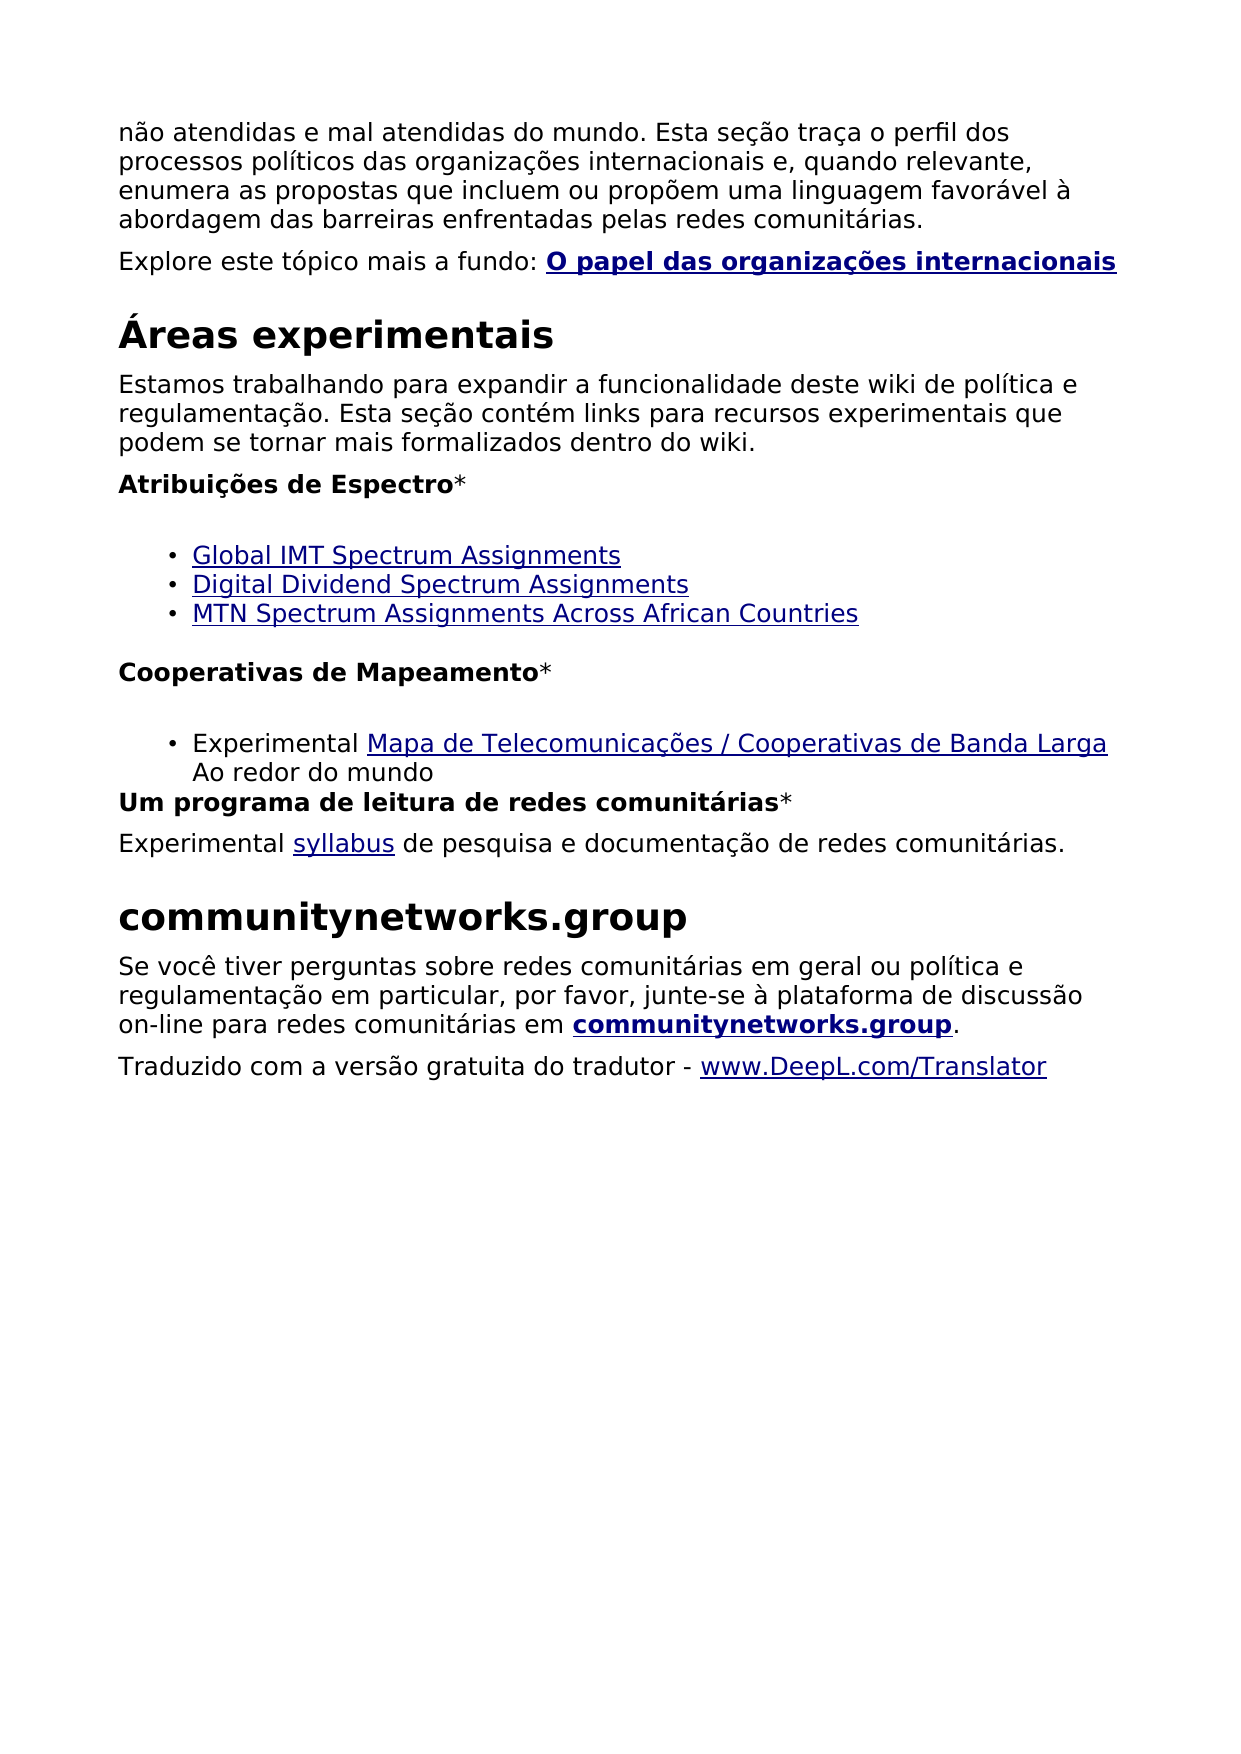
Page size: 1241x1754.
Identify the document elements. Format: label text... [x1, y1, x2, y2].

text Estamos trabalhando para expandir a funcionalidade deste wiki de política e regulamentação. Esta seção contém links para recursos experimentais que podem se tornar mais formalizados dentro do wiki. [118, 370, 1122, 458]
text Se você tiver perguntas sobre redes comunitárias em geral ou política e regulamentação em particular, por favor, junte-se à plataforma de discussão on-line para redes comunitárias em communitynetworks.group. [118, 952, 1122, 1040]
text Um programa de leitura de redes comunitárias* [118, 788, 1122, 817]
text Experimental syllabus de pesquisa e documentação de redes comunitárias. [118, 829, 1122, 858]
text Explore este tópico mais a fundo: O papel das organizações internacionais [118, 247, 1122, 276]
text Cooperativas de Mapeamento* [118, 658, 1122, 687]
list Experimental Mapa de Telecomunicações / Cooperativas de Banda Larga Ao redor do mundo [177, 729, 1122, 788]
list Digital Dividend Spectrum Assignments [177, 570, 1122, 599]
subtitle communitynetworks.group [118, 896, 1122, 940]
subtitle Áreas experimentais [118, 314, 1122, 358]
text Atribuições de Espectro* [118, 470, 1122, 499]
list Global IMT Spectrum Assignments [177, 541, 1122, 570]
text não atendidas e mal atendidas do mundo. Esta seção traça o perfil dos processos políticos das organizações internacionais e, quando relevante, enumera as propostas que incluem ou propõem uma linguagem favorável à abordagem das barreiras enfrentadas pelas redes comunitárias. [118, 118, 1122, 235]
list MTN Spectrum Assignments Across African Countries [177, 599, 1122, 629]
text Traduzido com a versão gratuita do tradutor - www.DeepL.com/Translator [118, 1052, 1122, 1081]
